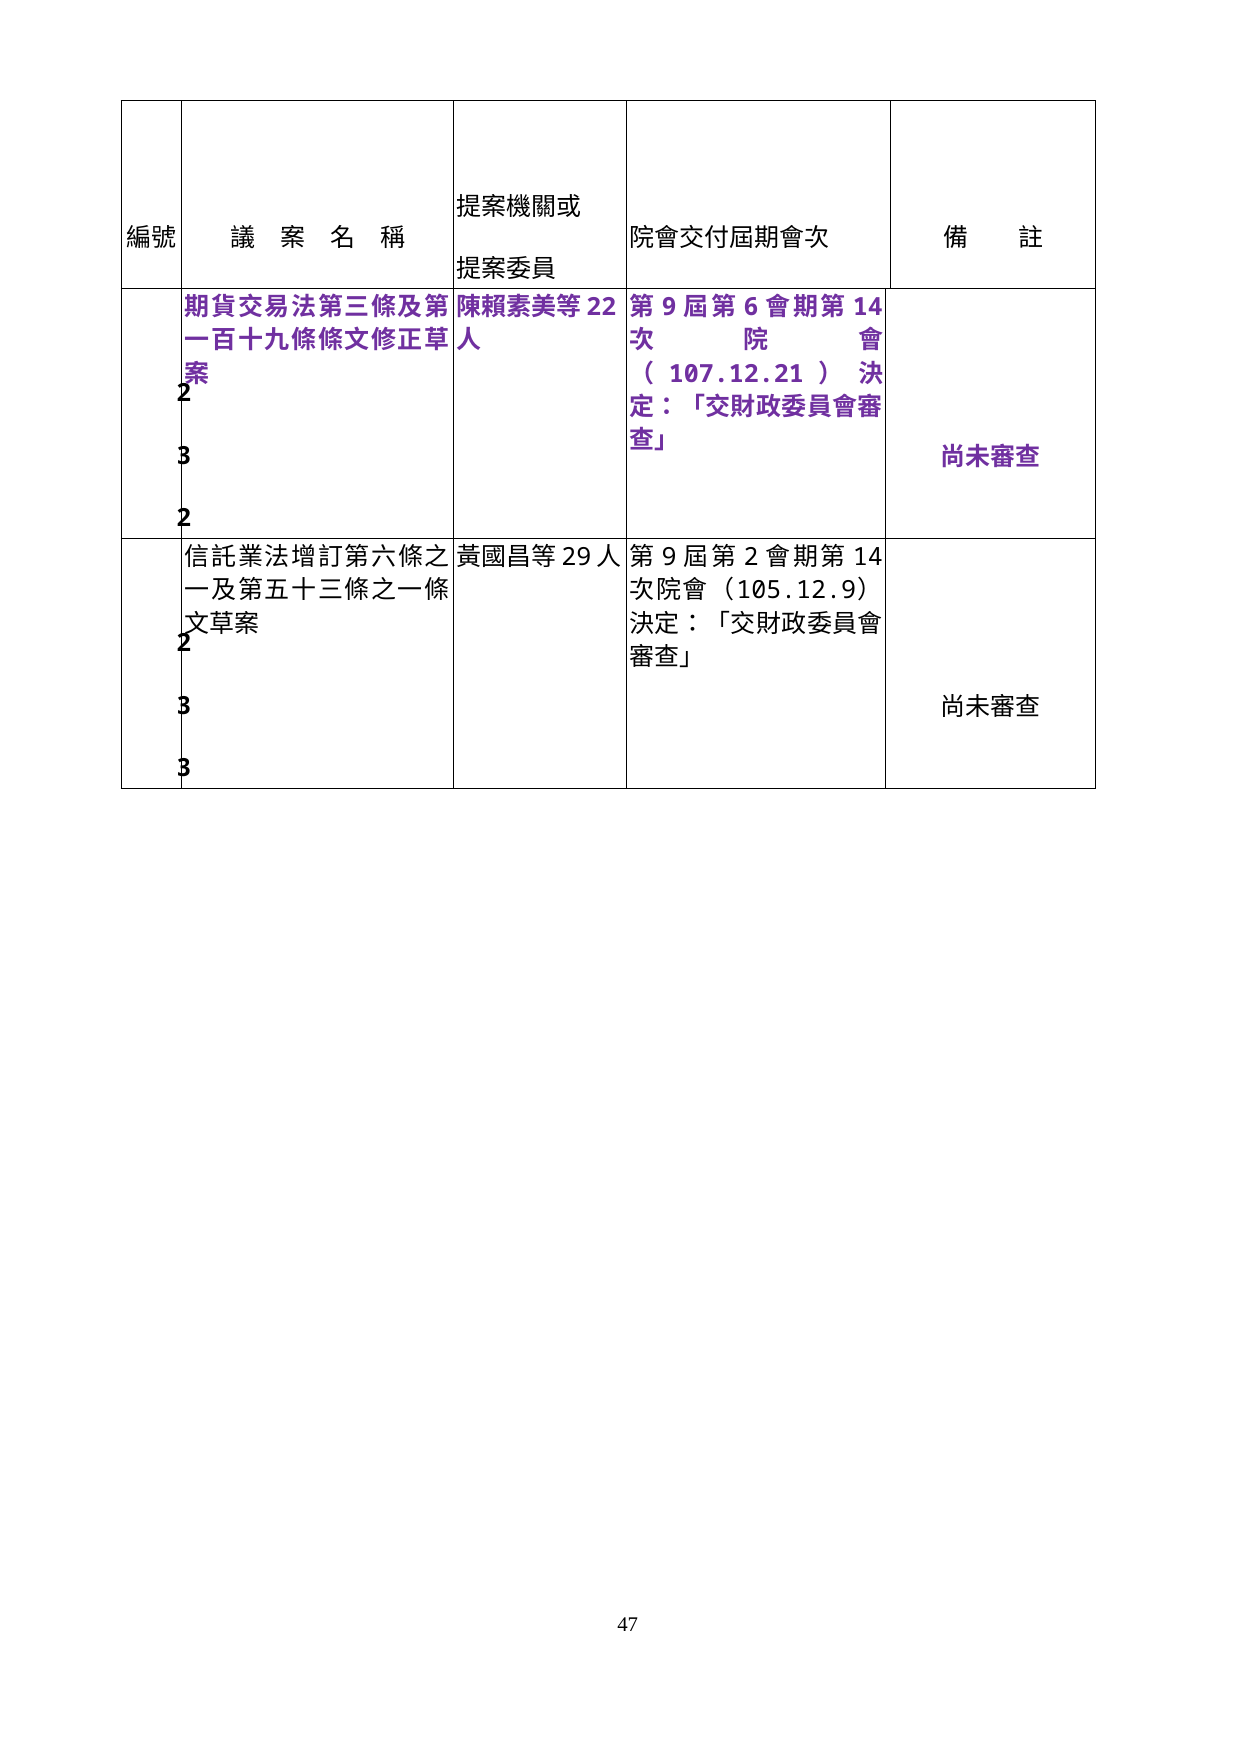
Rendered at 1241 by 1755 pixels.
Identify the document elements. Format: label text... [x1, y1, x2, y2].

table_cell 第9屆第2會期第14次院會（105.12.9）決定：「交財政委員會審查」 [627, 539, 885, 788]
table_header 編號 [122, 101, 181, 288]
table_cell 第9屆第6會期第14次院會（107.12.21）決定：「交財政委員會審查」 [627, 289, 885, 538]
table_header 提案機關或 提案委員 [454, 101, 626, 288]
table_cell 信託業法增訂第六條之一及第五十三條之一條文草案 [182, 539, 453, 788]
table_cell 陳賴素美等22人 [454, 289, 626, 538]
table_cell [122, 539, 181, 788]
table_header 備 註 [891, 101, 1095, 288]
table_header 院會交付屆期會次 [627, 101, 890, 288]
table_cell 黃國昌等29人 [454, 539, 626, 788]
table_cell 期貨交易法第三條及第一百十九條條文修正草案 [182, 289, 453, 538]
table_header 議 案 名 稱 [182, 101, 453, 288]
table_cell 尚未審查 [886, 539, 1095, 788]
table_cell [122, 289, 181, 538]
table_cell 尚未審查 [886, 289, 1095, 538]
